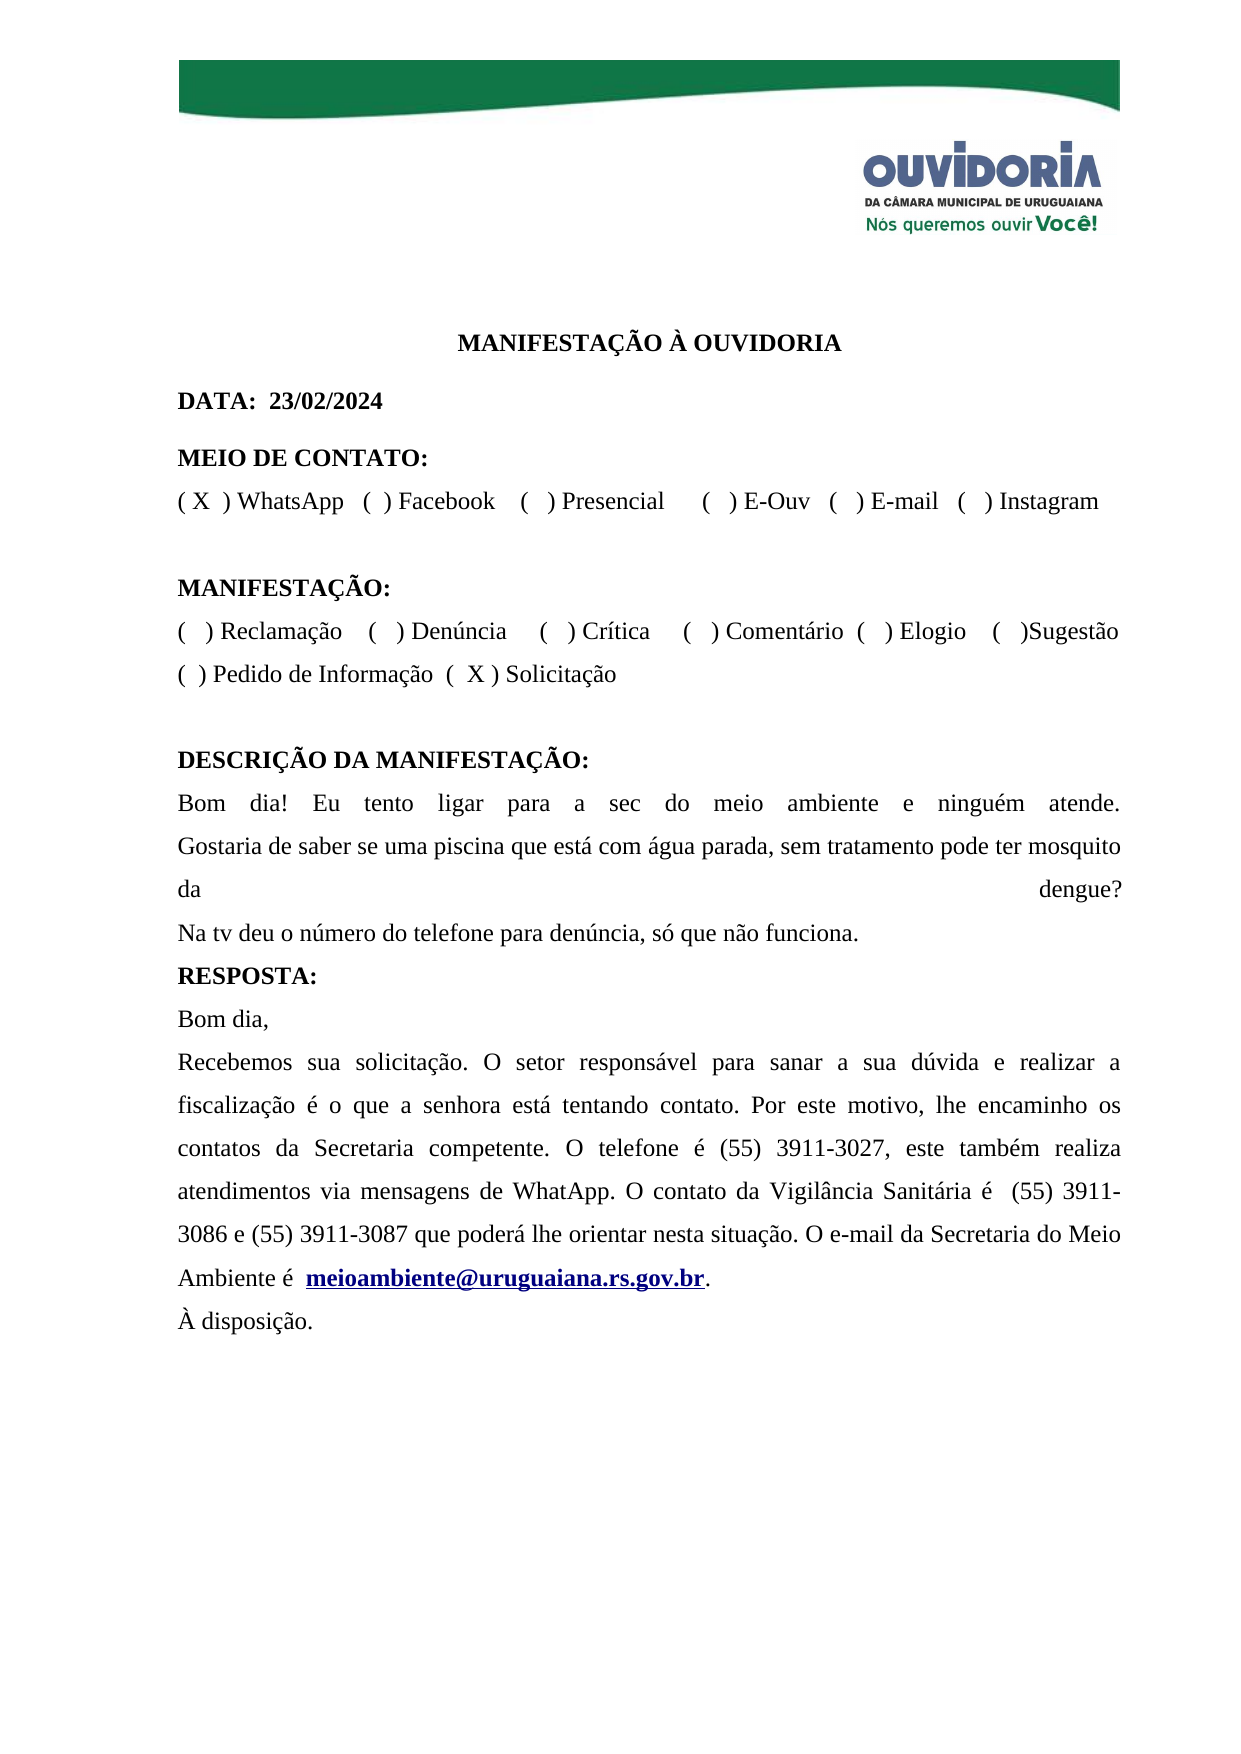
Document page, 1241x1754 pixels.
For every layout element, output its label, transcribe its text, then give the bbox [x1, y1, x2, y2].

text ( X ) WhatsApp ( ) Facebook ( ) Presencial ( ) E-Ouv ( ) E-mail ( ) Instagram [177, 486, 1122, 515]
text MANIFESTAÇÃO: [177, 573, 1122, 601]
text DESCRIÇÃO DA MANIFESTAÇÃO: [177, 745, 1122, 774]
text ( ) Reclamação ( ) Denúncia ( ) Crítica ( ) Comentário ( ) Elogio ( )Sugestão ( ) Pedido de Informação ( X ) Solicitação [177, 616, 1122, 688]
picture [856, 139, 1117, 235]
text DATA: 23/02/2024 [177, 386, 1122, 414]
text MANIFESTAÇÃO À OUVIDORIA [177, 328, 1122, 357]
list RESPOSTA: [177, 961, 1122, 989]
text Bom dia! Eu tento ligar para a sec do meio ambiente e ninguém atende. Gostaria de saber se uma piscina que está com água parada, sem tratamento pode ter mosquito da dengue? Na tv deu o número do telefone para denúncia, só que não funciona. [177, 788, 1122, 946]
text MEIO DE CONTATO: [177, 443, 1122, 472]
list À disposição. [177, 1306, 1122, 1334]
picture [180, 60, 1120, 126]
list Recebemos sua solicitação. O setor responsável para sanar a sua dúvida e realizar a fiscalização é o que a senhora está tentando contato. Por este motivo, lhe encaminho os contatos da Secretaria competente. O telefone é (55) 3911-3027, este também realiza atendimentos via mensagens de WhatApp. O contato da Vigilância Sanitária é (55) 3911-3086 e (55) 3911-3087 que poderá lhe orientar nesta situação. O e-mail da Secretaria do Meio Ambiente é meioambiente@uruguaiana.rs.gov.br. [177, 1047, 1122, 1291]
list Bom dia, [177, 1004, 1122, 1033]
